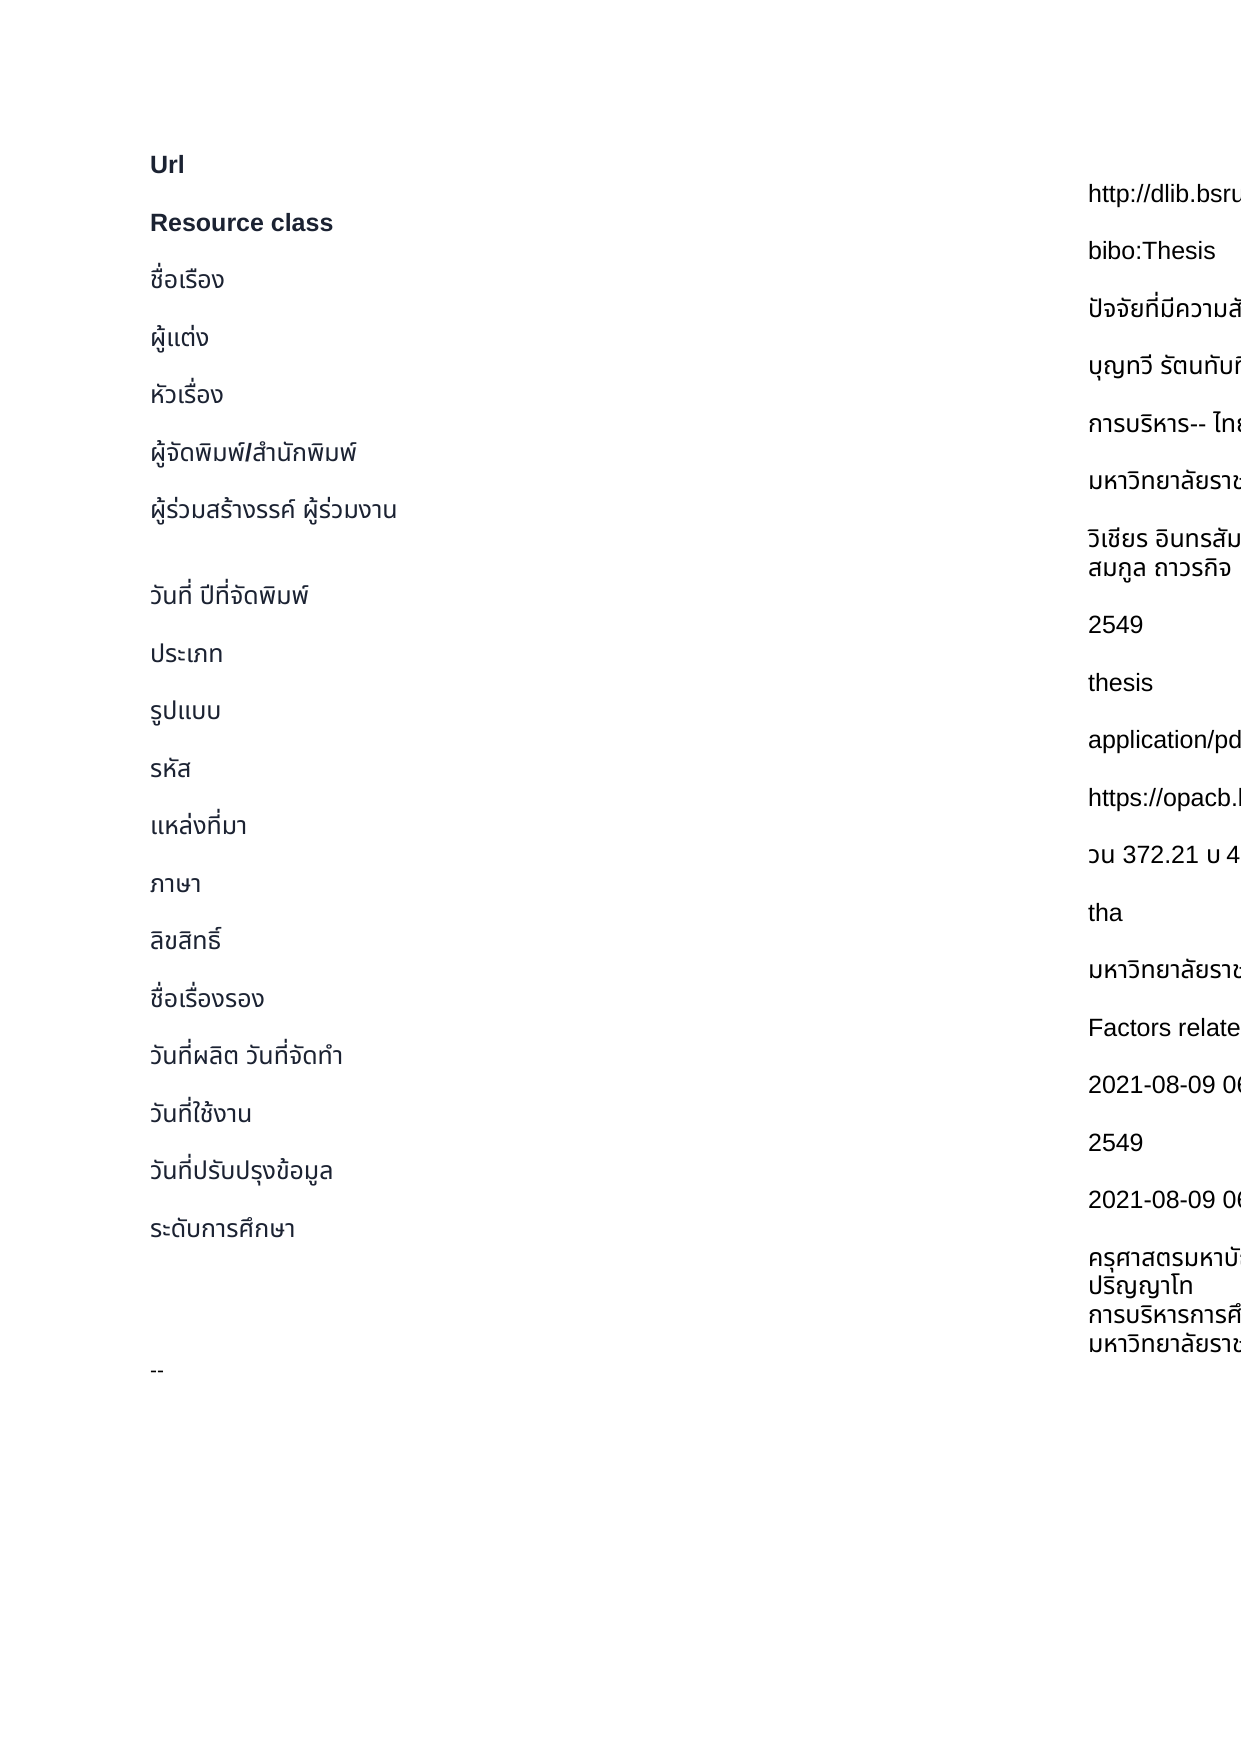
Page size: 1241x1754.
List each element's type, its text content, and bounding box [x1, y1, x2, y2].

text ครุศาสตรมหาบัณฑิต [1088, 1242, 1240, 1271]
text การบริหาร-- ไทย-- โรงเรียนอนุบาล [1088, 409, 1240, 437]
text ลิขสิทธิ์ [150, 926, 1090, 955]
text วันที่ ปีที่จัดพิมพ์ [150, 581, 1090, 610]
text ประเภท [150, 639, 1090, 667]
text ปัจจัยที่มีความสัมพันธ์กับการบริหารโรงเรียนอนุบาลเอกชนสังกัดสำนักงานเขตพื้นที่การศึกษาสมุทรปราการเขต 1 [1088, 294, 1240, 322]
text ปริญญาโท [1088, 1271, 1240, 1300]
text มหาวิทยาลัยราชภัฏบ้านสมเด็จเจ้าพระยา [1088, 1329, 1240, 1357]
text ภาษา [150, 869, 1090, 897]
text ผู้ร่วมสร้างรรค์ ผู้ร่วมงาน [150, 495, 1090, 524]
text วันที่ผลิต วันที่จัดทำ [150, 1041, 1090, 1070]
text Factors related to management of private kindergaten school in Samutprakarn education service area office 1 [1088, 1012, 1240, 1041]
text https://opacb.bsru.ac.th/cgi-bin/koha/opac-detail.pl?biblionumber=62296 [1088, 782, 1240, 811]
text ผู้จัดพิมพ์/สำนักพิมพ์ [150, 437, 1090, 466]
text วิเชียร อินทรสัมพันธ์ [1088, 524, 1240, 552]
text Url [150, 150, 1090, 179]
text รูปแบบ [150, 696, 1090, 725]
text http://dlib.bsru.ac.th/s/library/item/1025 [1088, 179, 1240, 207]
text วันที่ใช้งาน [150, 1099, 1090, 1127]
text application/pdf [1088, 725, 1240, 754]
text 2549 [1088, 610, 1240, 639]
text ชื่อเรื่องรอง [150, 984, 1090, 1012]
text การบริหารการศึกษา [1088, 1300, 1240, 1329]
text thesis [1088, 667, 1240, 696]
text รหัส [150, 754, 1090, 782]
text วน 372.21 บ463ป 2549 [1088, 840, 1240, 869]
text 2021-08-09 06:57:07 [1088, 1070, 1240, 1099]
text -- [150, 1357, 1090, 1381]
text แหล่งที่มา [150, 811, 1090, 840]
text bibo:Thesis [1088, 236, 1240, 265]
text สมกูล ถาวรกิจ [1088, 552, 1240, 581]
text ชื่อเรือง [150, 265, 1090, 294]
text Resource class [150, 207, 1090, 236]
text 2021-08-09 06:57:07 [1088, 1185, 1240, 1214]
text วันที่ปรับปรุงข้อมูล [150, 1156, 1090, 1185]
text มหาวิทยาลัยราชภัฏบ้านสมเด็จเจ้าพระยา [1088, 955, 1240, 984]
text หัวเรื่อง [150, 380, 1090, 409]
text tha [1088, 897, 1240, 926]
text ระดับการศึกษา [150, 1214, 1090, 1242]
text บุญทวี รัตนทับทิม [1088, 351, 1240, 380]
text ผู้แต่ง [150, 322, 1090, 351]
text 2549 [1088, 1127, 1240, 1156]
text มหาวิทยาลัยราชภัฏบ้านสมเด็จเจ้าพระยา. สำนักวิทยบริการและเทคโนโลยีสารสนเทศ [1088, 466, 1240, 495]
